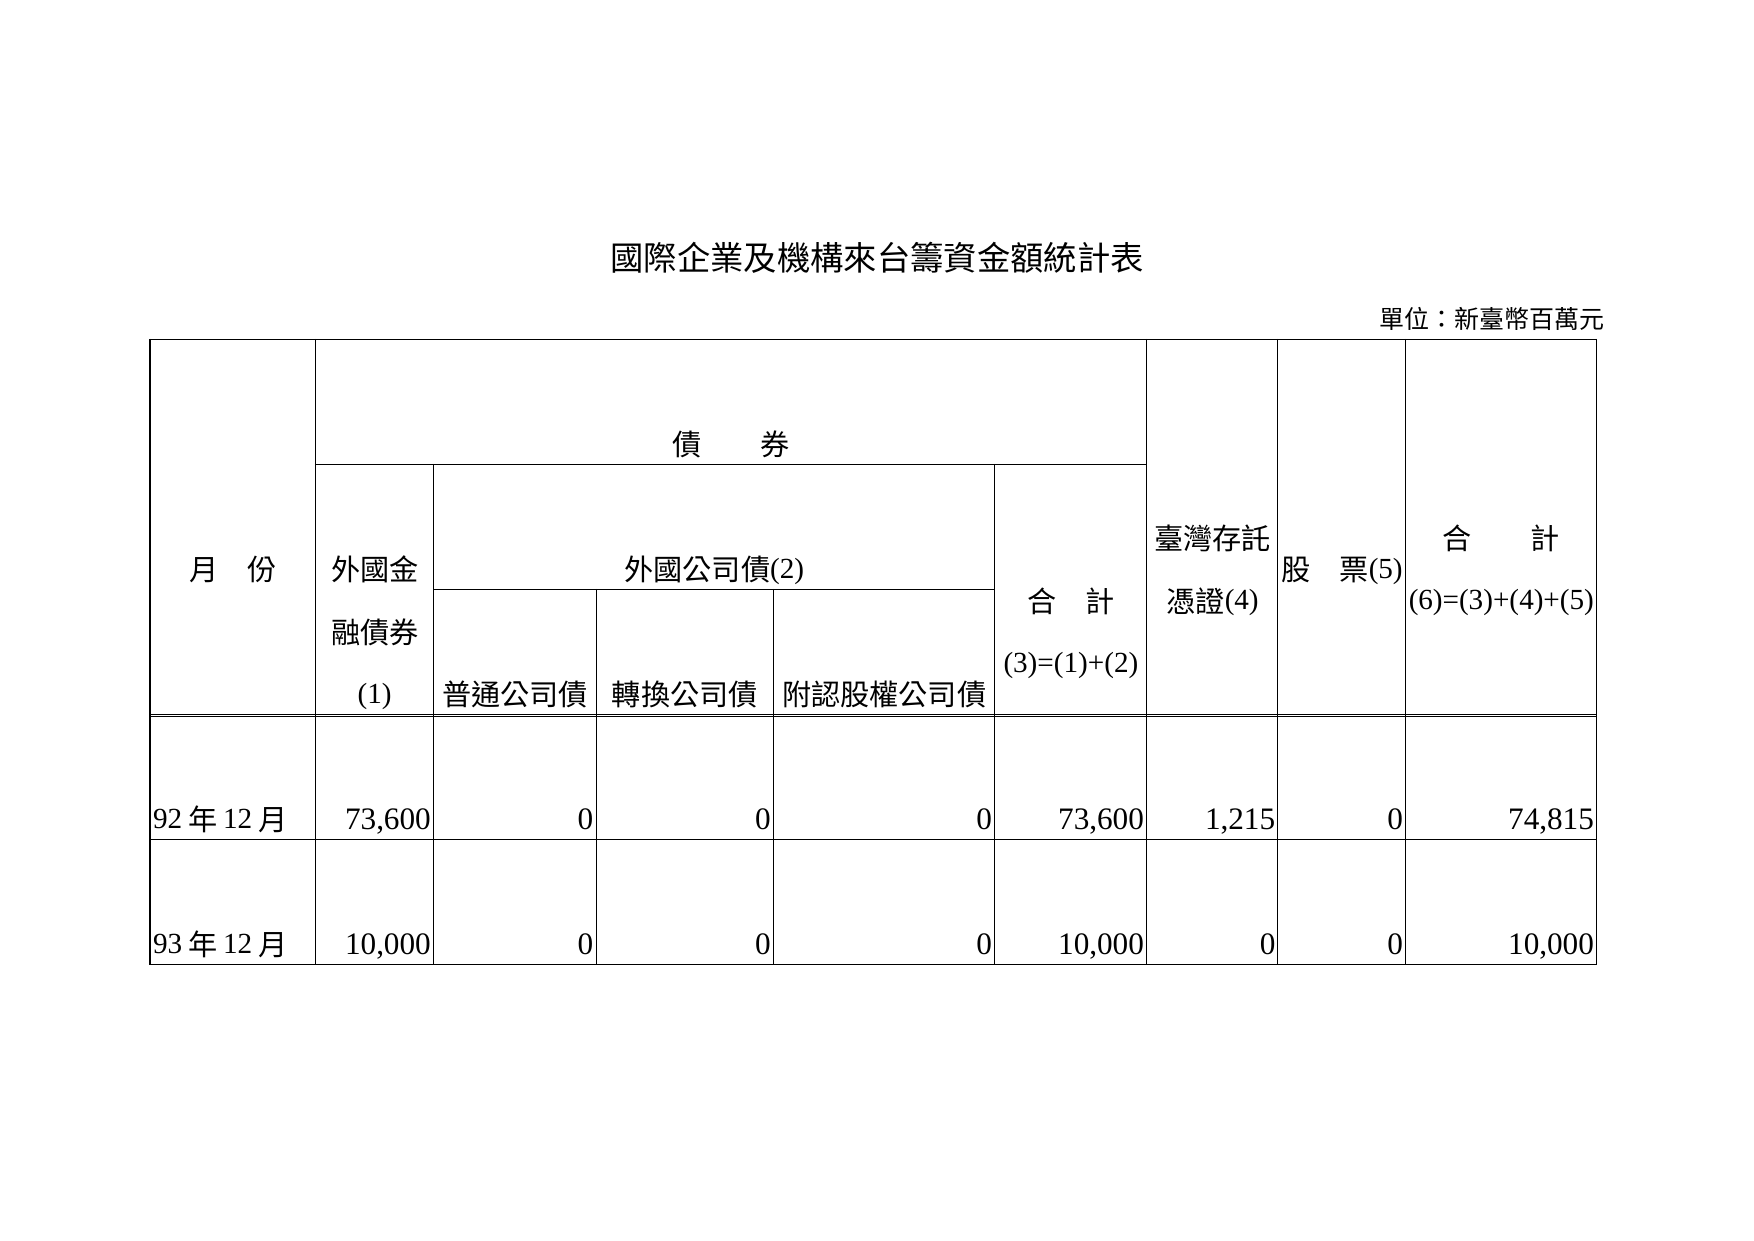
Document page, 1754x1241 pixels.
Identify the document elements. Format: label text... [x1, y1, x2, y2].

table_cell 普通公司債 [434, 590, 596, 714]
table_header 月 份 [151, 340, 315, 714]
table_cell 1,215 [1147, 717, 1277, 839]
table_cell 93年12月 [151, 840, 315, 964]
table_cell 10,000 [316, 840, 433, 964]
table_cell 0 [434, 840, 596, 964]
table_cell 92年12月 [151, 717, 315, 839]
table_cell 附認股權公司債 [774, 590, 994, 714]
table_cell 0 [597, 840, 773, 964]
text 國際企業及機構來台籌資金額統計表 [150, 214, 1604, 276]
table_cell 10,000 [1406, 840, 1596, 964]
table_cell 合 計 (3)=(1)+(2) [995, 465, 1146, 714]
table_cell 0 [597, 717, 773, 839]
table_cell 轉換公司債 [597, 590, 773, 714]
table_header 合 計(6)=(3)+(4)+(5) [1406, 340, 1596, 714]
table_cell 0 [774, 717, 994, 839]
table_header 股 票(5) [1278, 340, 1405, 714]
table_cell 73,600 [995, 717, 1146, 839]
table_cell 73,600 [316, 717, 433, 839]
table_cell 10,000 [995, 840, 1146, 964]
text 單位：新臺幣百萬元 [150, 276, 1604, 339]
table_header 債 券 [316, 340, 1146, 464]
table_cell 0 [1278, 717, 1405, 839]
table_cell 0 [434, 717, 596, 839]
table_cell 外國金融債券(1) [316, 465, 433, 714]
table_cell 0 [774, 840, 994, 964]
table_cell 外國公司債(2) [434, 465, 994, 589]
table_cell 0 [1278, 840, 1405, 964]
table_cell 0 [1147, 840, 1277, 964]
table_header 臺灣存託憑證(4) [1147, 340, 1277, 714]
table_cell 74,815 [1406, 717, 1596, 839]
